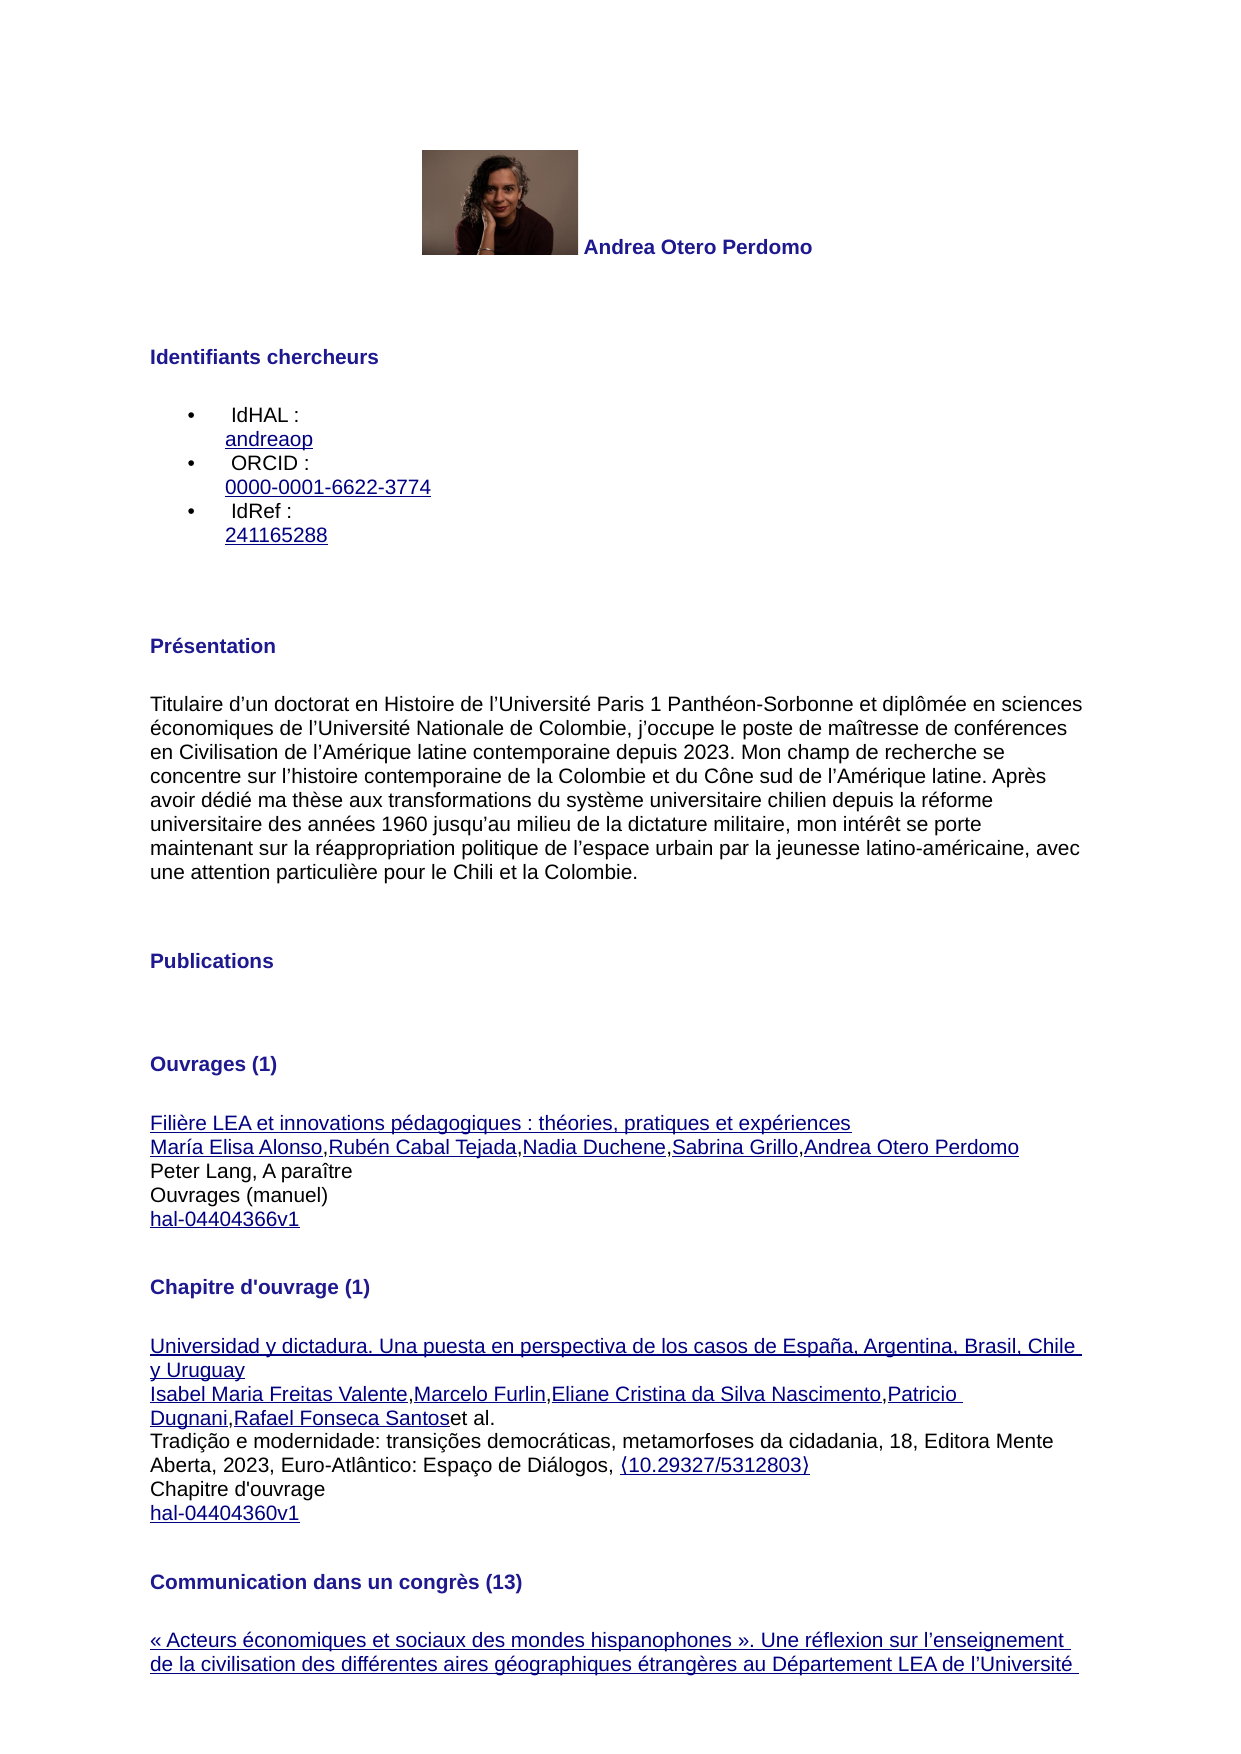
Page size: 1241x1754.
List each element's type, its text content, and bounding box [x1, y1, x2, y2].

table_header Filière LEA et innovations pédagogiques : théories, pratiques et expériences María Elisa Alonso,Rubén Cabal Tejada,Nadia Duchene,Sabrina Grillo,Andrea Otero Perdomo Peter Lang, A paraître Ouvrages (manuel) hal-04404366v1 [150, 1111, 1090, 1230]
table_header Universidad y dictadura. Una puesta en perspectiva de los casos de España, Argentina, Brasil, Chile y Uruguay Isabel Maria Freitas Valente,Marcelo Furlin,Eliane Cristina da Silva Nascimento,Patricio Dugnani,Rafael Fonseca Santoset al. Tradição e modernidade: transições democráticas, metamorfoses da cidadania, 18, Editora Mente Aberta, 2023, Euro-Atlântico: Espaço de Diálogos, ⟨10.29327/5312803⟩ Chapitre d'ouvrage hal-04404360v1 [150, 1334, 1090, 1525]
list IdHAL : [187, 403, 1090, 427]
subtitle Présentation [150, 633, 1090, 657]
subtitle Andrea Otero Perdomo [150, 150, 1090, 258]
picture [422, 150, 579, 255]
list 241165288 [187, 523, 1090, 547]
text Titulaire d’un doctorat en Histoire de l’Université Paris 1 Panthéon-Sorbonne et diplômée en sciences économiques de l’Université Nationale de Colombie, j’occupe le poste de maîtresse de conférences en Civilisation de l’Amérique latine contemporaine depuis 2023. Mon champ de recherche se concentre sur l’histoire contemporaine de la Colombie et du Cône sud de l’Amérique latine. Après avoir dédié ma thèse aux transformations du système universitaire chilien depuis la réforme universitaire des années 1960 jusqu’au milieu de la dictature militaire, mon intérêt se porte maintenant sur la réappropriation politique de l’espace urbain par la jeunesse latino-américaine, avec une attention particulière pour le Chili et la Colombie. [150, 692, 1090, 883]
list andreaop [187, 427, 1090, 451]
subtitle Communication dans un congrès (13) [150, 1570, 1090, 1594]
table_header « Acteurs économiques et sociaux des mondes hispanophones ». Une réflexion sur l’enseignement de la civilisation des différentes aires géographiques étrangères au Département LEA de l’Université [150, 1628, 1090, 1676]
list IdRef : [187, 499, 1090, 523]
subtitle Publications [150, 949, 1090, 973]
list ORCID : [187, 451, 1090, 475]
list 0000-0001-6622-3774 [187, 475, 1090, 499]
subtitle Identifiants chercheurs [150, 345, 1090, 369]
subtitle Chapitre d'ouvrage (1) [150, 1275, 1090, 1299]
subtitle Ouvrages (1) [150, 1052, 1090, 1076]
